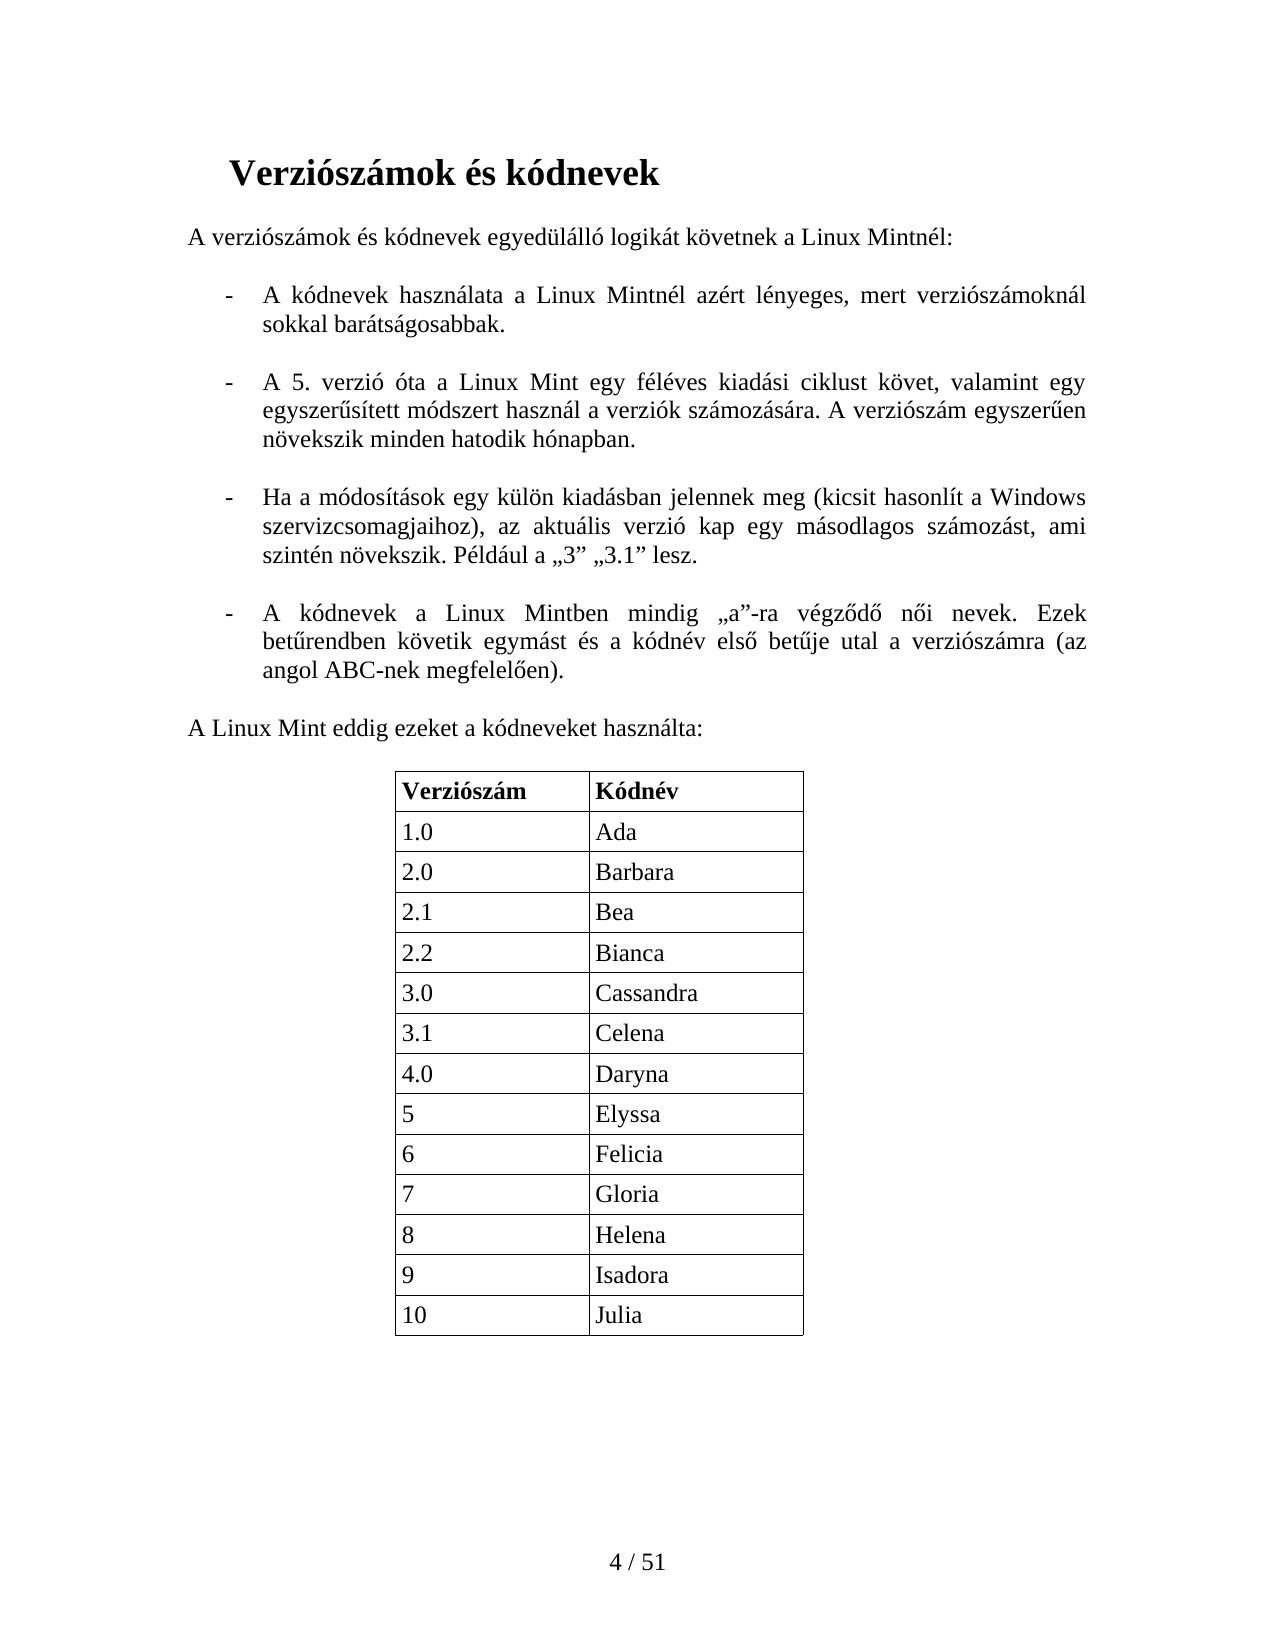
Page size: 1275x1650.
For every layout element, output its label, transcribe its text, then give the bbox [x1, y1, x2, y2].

table_cell 6 [396, 1135, 589, 1174]
table_cell Barbara [590, 852, 803, 892]
list A kódnevek használata a Linux Mintnél azért lényeges, mert verziószámoknál sokkal barátságosabbak. [225, 280, 1087, 338]
table_cell 1.0 [396, 812, 589, 851]
table_cell 9 [396, 1255, 589, 1295]
table_cell Helena [590, 1215, 803, 1254]
table_cell 5 [396, 1094, 589, 1133]
list A 5. verzió óta a Linux Mint egy féléves kiadási ciklust követ, valamint egy egyszerűsített módszert használ a verziók számozására. A verziószám egyszerűen növekszik minden hatodik hónapban. [225, 367, 1087, 453]
table_header Verziószám [396, 772, 589, 811]
list A kódnevek a Linux Mintben mindig „a”-ra végződő női nevek. Ezek betűrendben követik egymást és a kódnév első betűje utal a verziószámra (az angol ABC-nek megfelelően). [225, 598, 1087, 684]
table_cell Gloria [590, 1175, 803, 1214]
table_cell 7 [396, 1175, 589, 1214]
table_cell 3.0 [396, 973, 589, 1012]
table_cell Ada [590, 812, 803, 851]
table_header Kódnév [590, 772, 803, 811]
table_cell 2.2 [396, 933, 589, 972]
table_cell Elyssa [590, 1094, 803, 1133]
text A Linux Mint eddig ezeket a kódneveket használta: [187, 713, 1087, 741]
table_cell Celena [590, 1014, 803, 1053]
table_cell 10 [396, 1296, 589, 1335]
table_cell Felicia [590, 1135, 803, 1174]
table_cell 4.0 [396, 1054, 589, 1093]
list Ha a módosítások egy külön kiadásban jelennek meg (kicsit hasonlít a Windows szervizcsomagjaihoz), az aktuális verzió kap egy másodlagos számozást, ami szintén növekszik. Például a „3” „3.1” lesz. [225, 482, 1087, 568]
table_cell 8 [396, 1215, 589, 1254]
table_cell Julia [590, 1296, 803, 1335]
table_cell Bea [590, 893, 803, 932]
table_cell 2.1 [396, 893, 589, 932]
table_cell Bianca [590, 933, 803, 972]
table_cell 2.0 [396, 852, 589, 892]
table_cell Daryna [590, 1054, 803, 1093]
table_cell Cassandra [590, 973, 803, 1012]
table_cell Isadora [590, 1255, 803, 1295]
subtitle Verziószámok és kódnevek [187, 150, 1087, 193]
table_cell 3.1 [396, 1014, 589, 1053]
